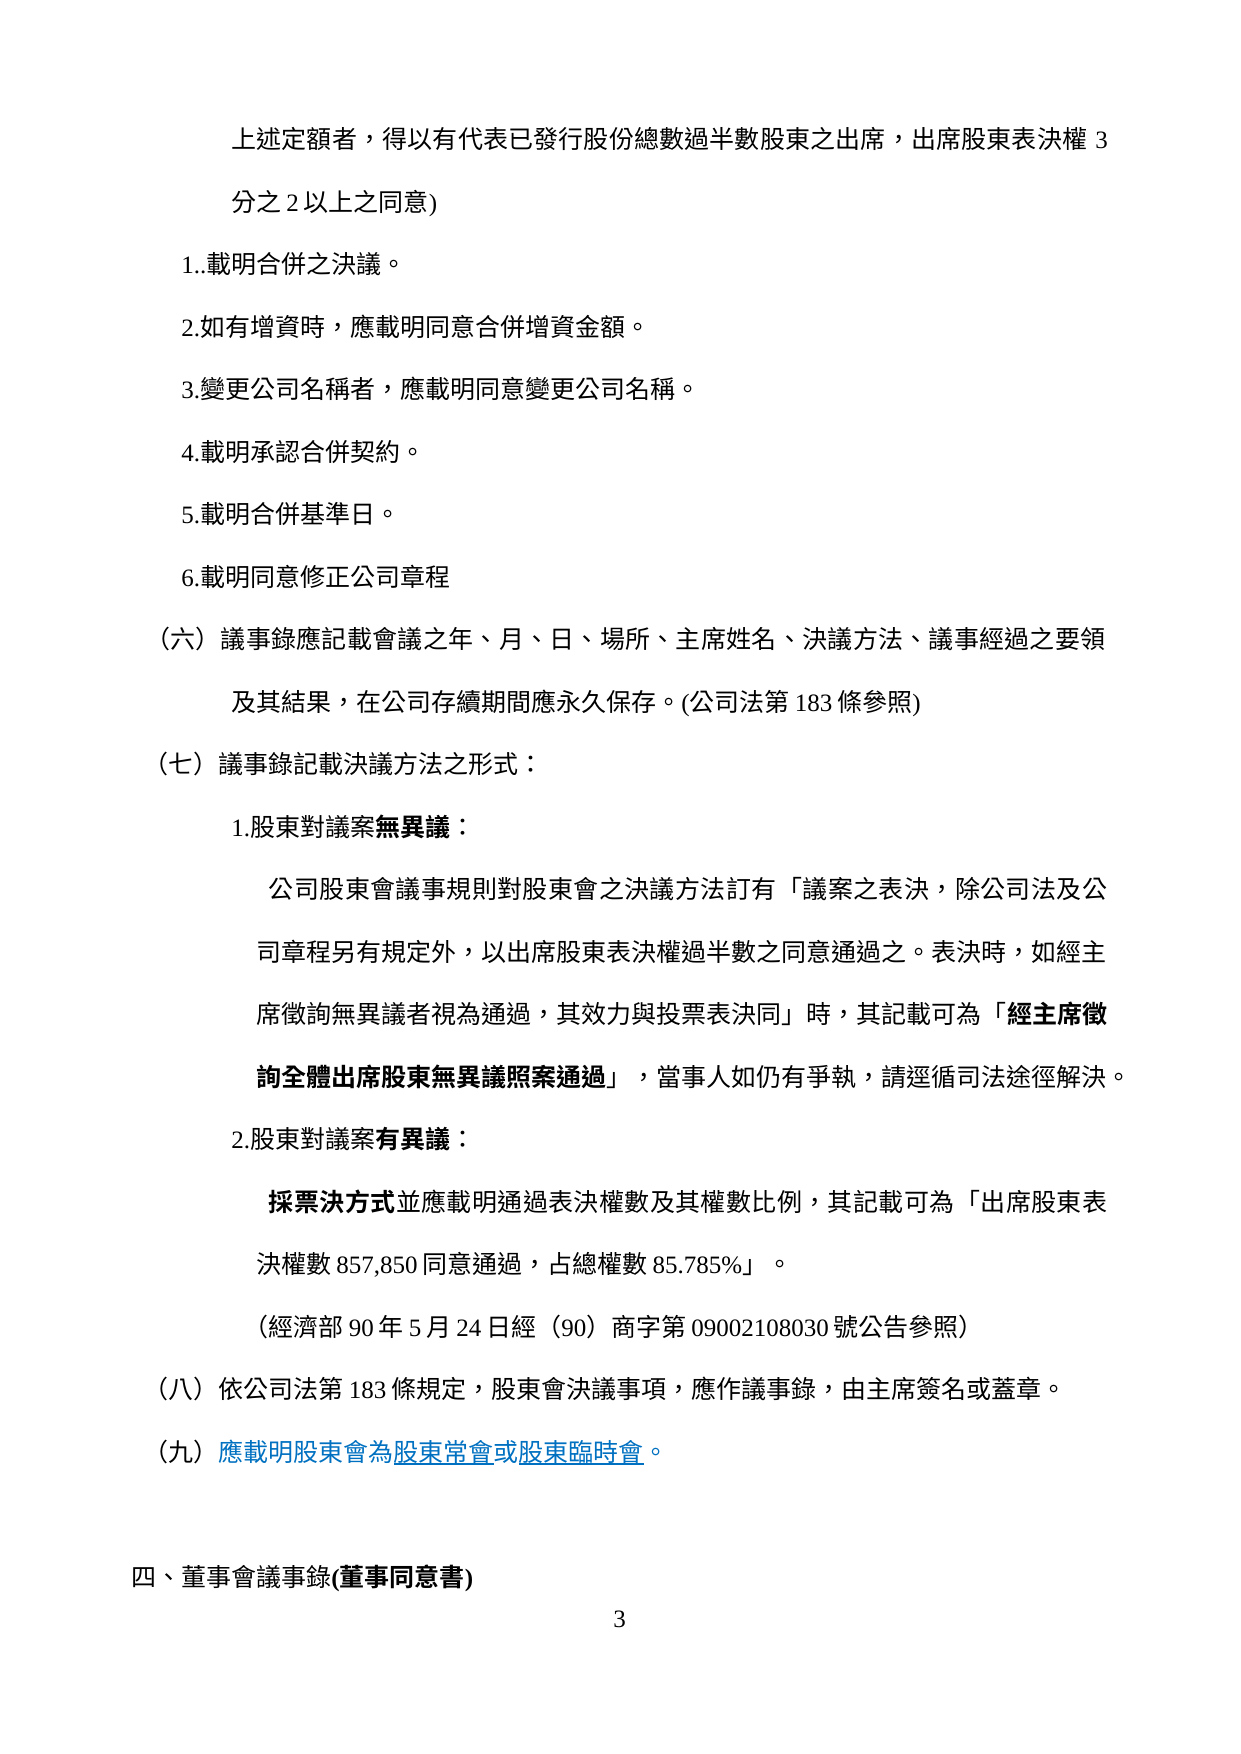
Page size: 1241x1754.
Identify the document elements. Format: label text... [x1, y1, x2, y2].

text 2.如有增資時，應載明同意合併增資金額。 [131, 284, 1107, 346]
text 四、董事會議事錄(董事同意書) [131, 1534, 1107, 1596]
text 1.股東對議案無異議： [231, 784, 1107, 846]
text （九）應載明股東會為股東常會或股東臨時會。 [131, 1409, 1107, 1471]
text 6.載明同意修正公司章程 [131, 534, 1107, 596]
text 公司股東會議事規則對股東會之決議方法訂有「議案之表決，除公司法及公司章程另有規定外，以出席股東表決權過半數之同意通過之。表決時，如經主席徵詢無異議者視為通過，其效力與投票表決同」時，其記載可為「經主席徵詢全體出席股東無異議照案通過」，當事人如仍有爭執，請逕循司法途徑解決。 [256, 846, 1107, 1096]
text 上述定額者，得以有代表已發行股份總數過半數股東之出席，出席股東表決權3分之2以上之同意) [131, 96, 1107, 221]
text 1..載明合併之決議。 [131, 221, 1107, 284]
text （六）議事錄應記載會議之年、月、日、場所、主席姓名、決議方法、議事經過之要領及其結果，在公司存續期間應永久保存。(公司法第183條參照) [131, 596, 1107, 721]
text （七）議事錄記載決議方法之形式： [131, 721, 1107, 784]
text （經濟部90年5月24日經（90）商字第09002108030號公告參照） [244, 1284, 1107, 1346]
text 3.變更公司名稱者，應載明同意變更公司名稱。 [131, 346, 1107, 409]
text 5.載明合併基準日。 [131, 471, 1107, 534]
text 2.股東對議案有異議： [231, 1096, 1107, 1159]
text 採票決方式並應載明通過表決權數及其權數比例，其記載可為「出席股東表決權數857,850同意通過，占總權數85.785%」。 [256, 1159, 1107, 1284]
text （八）依公司法第183條規定，股東會決議事項，應作議事錄，由主席簽名或蓋章。 [131, 1346, 1107, 1409]
text 4.載明承認合併契約。 [131, 409, 1107, 471]
